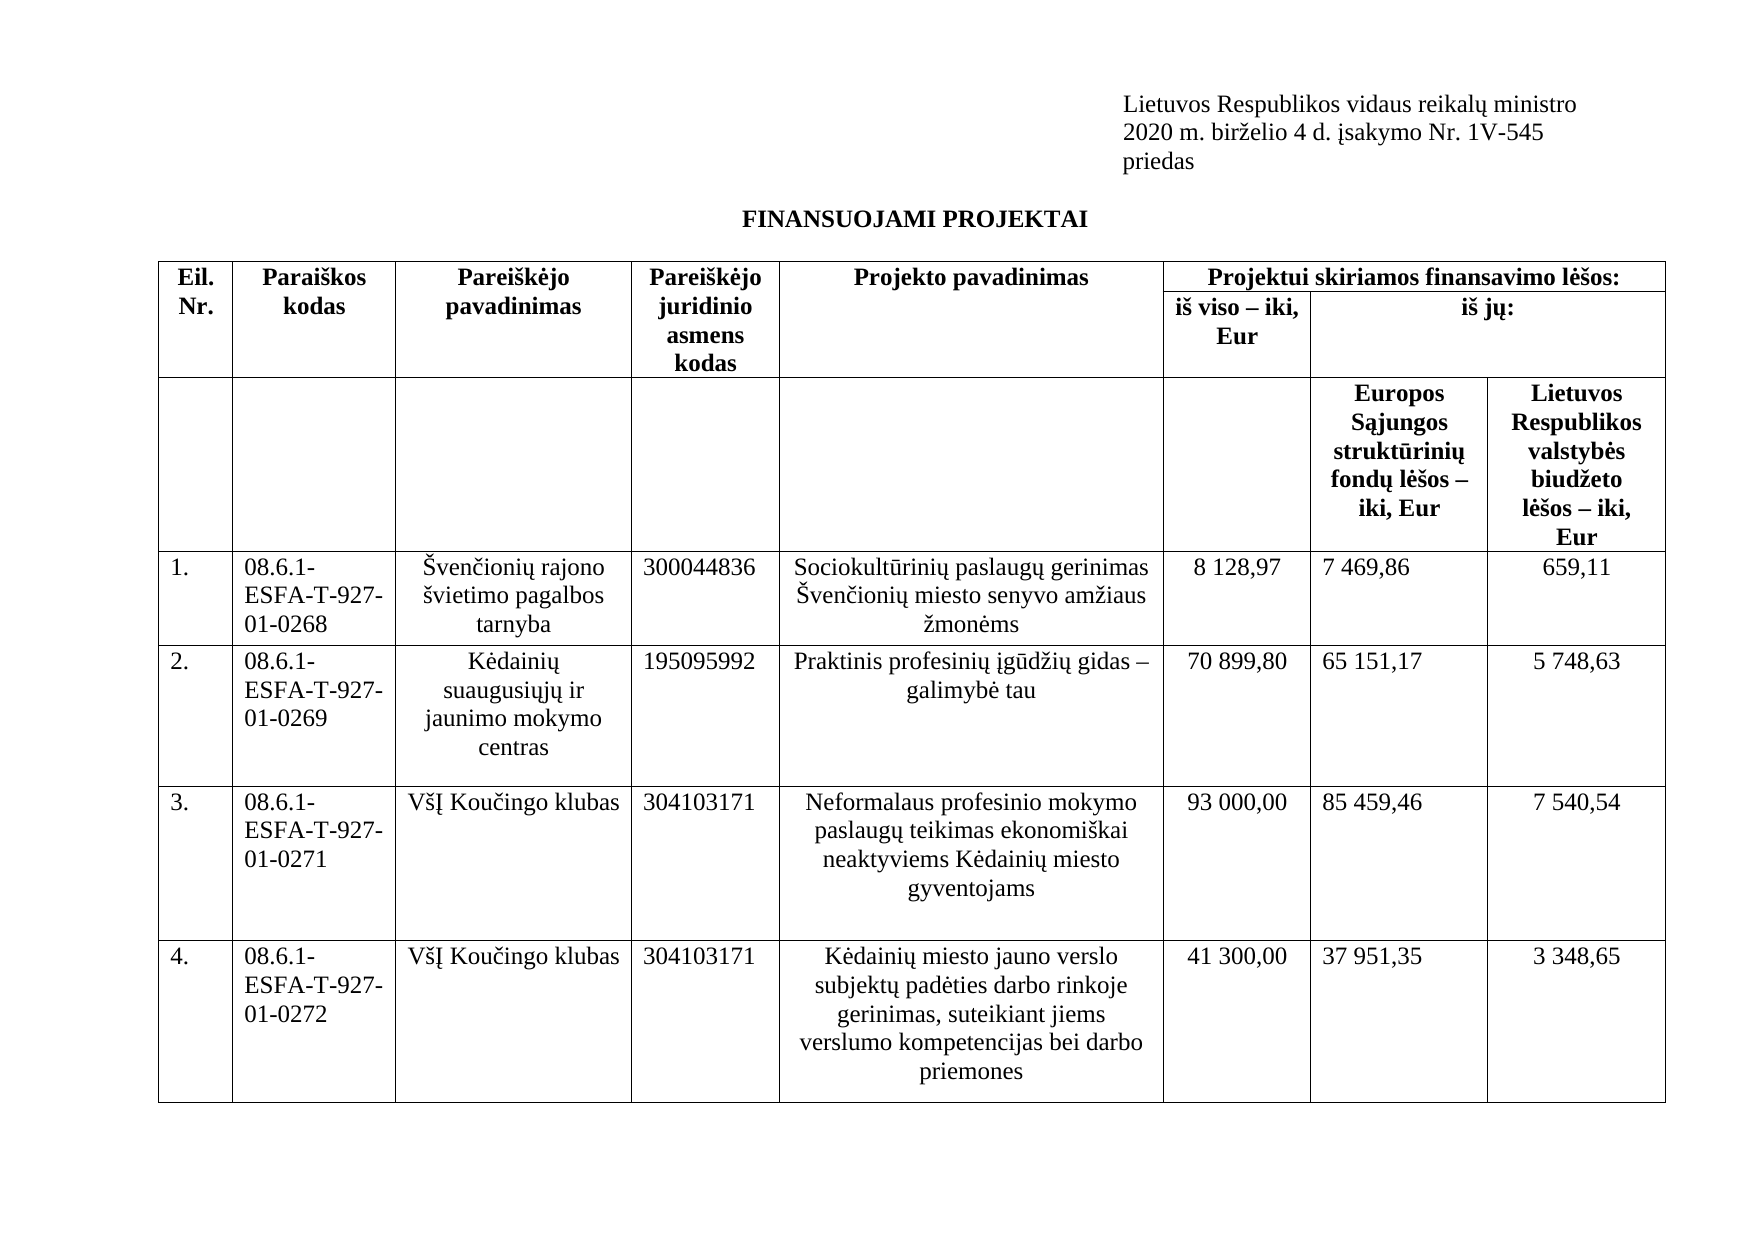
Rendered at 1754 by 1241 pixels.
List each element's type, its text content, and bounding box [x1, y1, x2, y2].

table_cell [396, 378, 631, 551]
table_cell 5 748,63 [1488, 646, 1665, 786]
table_cell 08.6.1-ESFA-T-927-01-0271 [233, 787, 395, 940]
table_cell 3. [159, 787, 232, 940]
table_header Pareiškėjo juridinio asmens kodas [632, 262, 779, 377]
table_cell 41 300,00 [1164, 941, 1310, 1102]
table_cell 08.6.1-ESFA-T-927-01-0269 [233, 646, 395, 786]
table_cell Sociokultūrinių paslaugų gerinimas Švenčionių miesto senyvo amžiaus žmonėms [780, 552, 1163, 645]
table_cell Švenčionių rajono švietimo pagalbos tarnyba [396, 552, 631, 645]
table_cell 659,11 [1488, 552, 1665, 645]
table_cell 93 000,00 [1164, 787, 1310, 940]
table_cell Kėdainių miesto jauno verslo subjektų padėties darbo rinkoje gerinimas, suteikiant jiems verslumo kompetencijas bei darbo priemones [780, 941, 1163, 1102]
table_cell 37 951,35 [1311, 941, 1487, 1102]
table_cell 8 128,97 [1164, 552, 1310, 645]
table_cell Praktinis profesinių įgūdžių gidas – galimybė tau [780, 646, 1163, 786]
table_cell 2. [159, 646, 232, 786]
table_cell 7 469,86 [1311, 552, 1487, 645]
text FINANSUOJAMI PROJEKTAI [148, 204, 1683, 232]
text priedas [148, 146, 1683, 175]
table_cell [233, 378, 395, 551]
table_cell 70 899,80 [1164, 646, 1310, 786]
table_cell 3 348,65 [1488, 941, 1665, 1102]
table_cell 195095992 [632, 646, 779, 786]
text 2020 m. birželio 4 d. įsakymo Nr. 1V-545 [148, 117, 1683, 146]
table_cell Neformalaus profesinio mokymo paslaugų teikimas ekonomiškai neaktyviems Kėdainių miesto gyventojams [780, 787, 1163, 940]
table_cell Kėdainių suaugusiųjų ir jaunimo mokymo centras [396, 646, 631, 786]
table_cell 7 540,54 [1488, 787, 1665, 940]
table_cell 4. [159, 941, 232, 1102]
text Lietuvos Respublikos vidaus reikalų ministro [148, 89, 1683, 117]
table_cell [1164, 378, 1310, 551]
table_cell Europos Sąjungos struktūrinių fondų lėšos – iki, Eur [1311, 378, 1487, 551]
table_header Projektui skiriamos finansavimo lėšos: [1164, 262, 1665, 291]
table_header Paraiškos kodas [233, 262, 395, 377]
table_cell 08.6.1-ESFA-T-927-01-0268 [233, 552, 395, 645]
table_header Eil. Nr. [159, 262, 232, 377]
table_cell [159, 378, 232, 551]
table_cell [632, 378, 779, 551]
table_cell VšĮ Koučingo klubas [396, 787, 631, 940]
table_cell 85 459,46 [1311, 787, 1487, 940]
table_cell VšĮ Koučingo klubas [396, 941, 631, 1102]
table_cell iš jų: [1311, 292, 1665, 377]
table_cell 65 151,17 [1311, 646, 1487, 786]
table_cell Lietuvos Respublikos valstybės biudžeto lėšos – iki, Eur [1488, 378, 1665, 551]
table_cell [780, 378, 1163, 551]
table_cell 08.6.1-ESFA-T-927-01-0272 [233, 941, 395, 1102]
table_cell 300044836 [632, 552, 779, 645]
table_cell 1. [159, 552, 232, 645]
table_cell 304103171 [632, 787, 779, 940]
table_header Projekto pavadinimas [780, 262, 1163, 377]
table_header Pareiškėjo pavadinimas [396, 262, 631, 377]
table_cell iš viso – iki, Eur [1164, 292, 1310, 377]
table_cell 304103171 [632, 941, 779, 1102]
